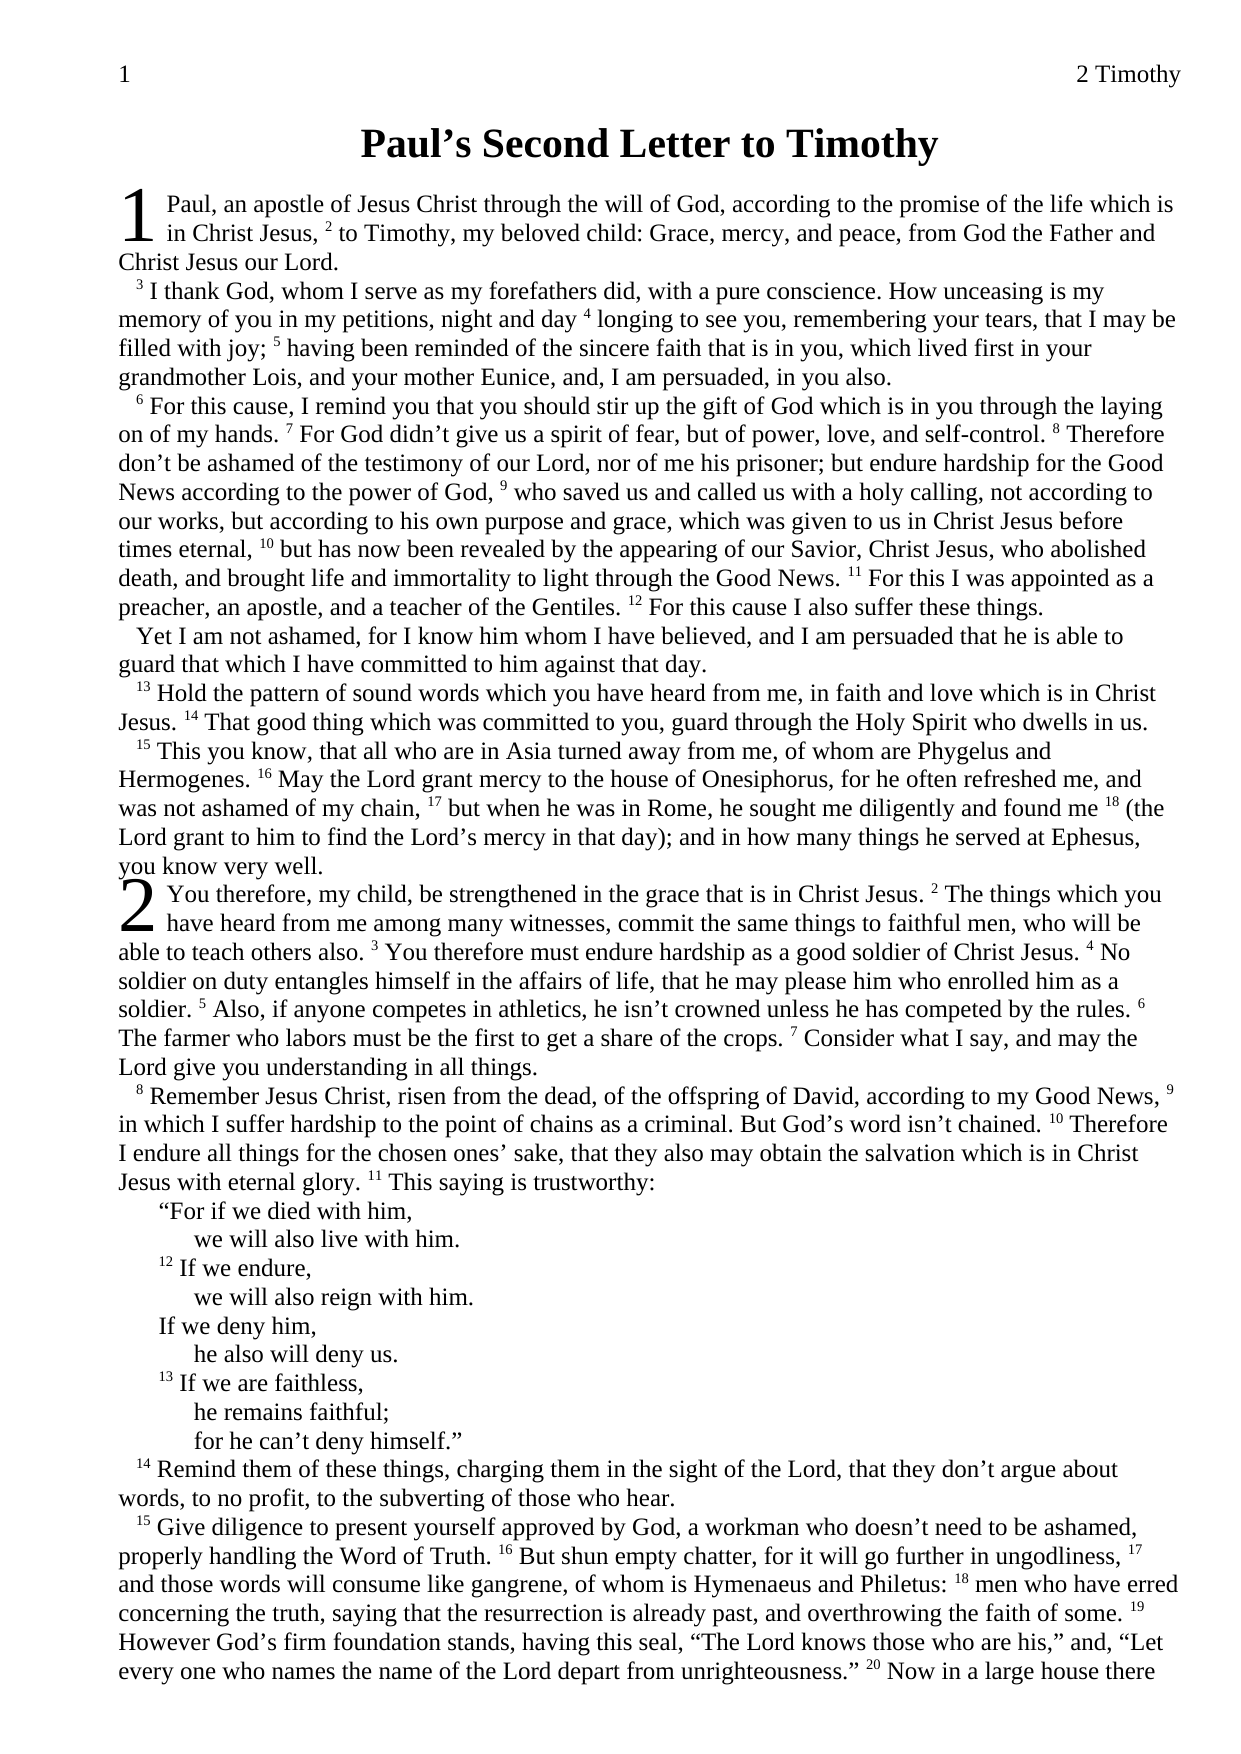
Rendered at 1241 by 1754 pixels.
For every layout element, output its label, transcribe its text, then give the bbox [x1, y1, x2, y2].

text 2You therefore, my child, be strengthened in the grace that is in Christ Jesus. 2 The things which you have heard from me among many witnesses, commit the same things to faithful men, who will be able to teach others also. 3 You therefore must endure hardship as a good soldier of Christ Jesus. 4 No soldier on duty entangles himself in the affairs of life, that he may please him who enrolled him as a soldier. 5 Also, if anyone competes in athletics, he isn’t crowned unless he has competed by the rules. 6 The farmer who labors must be the first to get a share of the crops. 7 Consider what I say, and may the Lord give you understanding in all things. [118, 879, 1181, 1081]
text 6 For this cause, I remind you that you should stir up the gift of God which is in you through the laying on of my hands. 7 For God didn’t give us a spirit of fear, but of power, love, and self-control. 8 Therefore don’t be ashamed of the testimony of our Lord, nor of me his prisoner; but endure hardship for the Good News according to the power of God, 9 who saved us and called us with a holy calling, not according to our works, but according to his own purpose and grace, which was given to us in Christ Jesus before times eternal, 10 but has now been revealed by the appearing of our Savior, Christ Jesus, who abolished death, and brought life and immortality to light through the Good News. 11 For this I was appointed as a preacher, an apostle, and a teacher of the Gentiles. 12 For this cause I also suffer these things. [118, 391, 1181, 621]
text he remains faithful; [194, 1397, 1181, 1426]
text 13 Hold the pattern of sound words which you have heard from me, in faith and love which is in Christ Jesus. 14 That good thing which was committed to you, guard through the Holy Spirit who dwells in us. [118, 678, 1181, 736]
text 15 This you know, that all who are in Asia turned away from me, of whom are Phygelus and Hermogenes. 16 May the Lord grant mercy to the house of Onesiphorus, for he often refreshed me, and was not ashamed of my chain, 17 but when he was in Rome, he sought me diligently and found me 18 (the Lord grant to him to find the Lord’s mercy in that day); and in how many things he served at Ephesus, you know very well. [118, 736, 1181, 879]
text 3 I thank God, whom I serve as my forefathers did, with a pure conscience. How unceasing is my memory of you in my petitions, night and day 4 longing to see you, remembering your tears, that I may be filled with joy; 5 having been reminded of the sincere faith that is in you, which lived first in your grandmother Lois, and your mother Eunice, and, I am persuaded, in you also. [118, 276, 1181, 391]
text we will also live with him. [194, 1224, 1181, 1253]
text Paul’s Second Letter to Timothy [118, 118, 1181, 166]
text 14 Remind them of these things, charging them in the sight of the Lord, that they don’t argue about words, to no profit, to the subverting of those who hear. [118, 1454, 1181, 1512]
text 12 If we endure, [158, 1253, 1181, 1282]
text he also will deny us. [194, 1339, 1181, 1368]
text 13 If we are faithless, [158, 1368, 1181, 1397]
text 8 Remember Jesus Christ, risen from the dead, of the offspring of David, according to my Good News, 9 in which I suffer hardship to the point of chains as a criminal. But God’s word isn’t chained. 10 Therefore I endure all things for the chosen ones’ sake, that they also may obtain the salvation which is in Christ Jesus with eternal glory. 11 This saying is trustworthy: [118, 1081, 1181, 1196]
text “For if we died with him, [158, 1196, 1181, 1224]
text 1Paul, an apostle of Jesus Christ through the will of God, according to the promise of the life which is in Christ Jesus, 2 to Timothy, my beloved child: Grace, mercy, and peace, from God the Father and Christ Jesus our Lord. [118, 189, 1181, 276]
text for he can’t deny himself.” [194, 1426, 1181, 1454]
text Yet I am not ashamed, for I know him whom I have believed, and I am persuaded that he is able to guard that which I have committed to him against that day. [118, 621, 1181, 678]
text If we deny him, [158, 1311, 1181, 1339]
text 15 Give diligence to present yourself approved by God, a workman who doesn’t need to be ashamed, properly handling the Word of Truth. 16 But shun empty chatter, for it will go further in ungodliness, 17 and those words will consume like gangrene, of whom is Hymenaeus and Philetus: 18 men who have erred concerning the truth, saying that the resurrection is already past, and overthrowing the faith of some. 19 However God’s firm foundation stands, having this seal, “The Lord knows those who are his,” and, “Let every one who names the name of the Lord depart from unrighteousness.” 20 Now in a large house there [118, 1512, 1181, 1684]
text we will also reign with him. [194, 1282, 1181, 1311]
